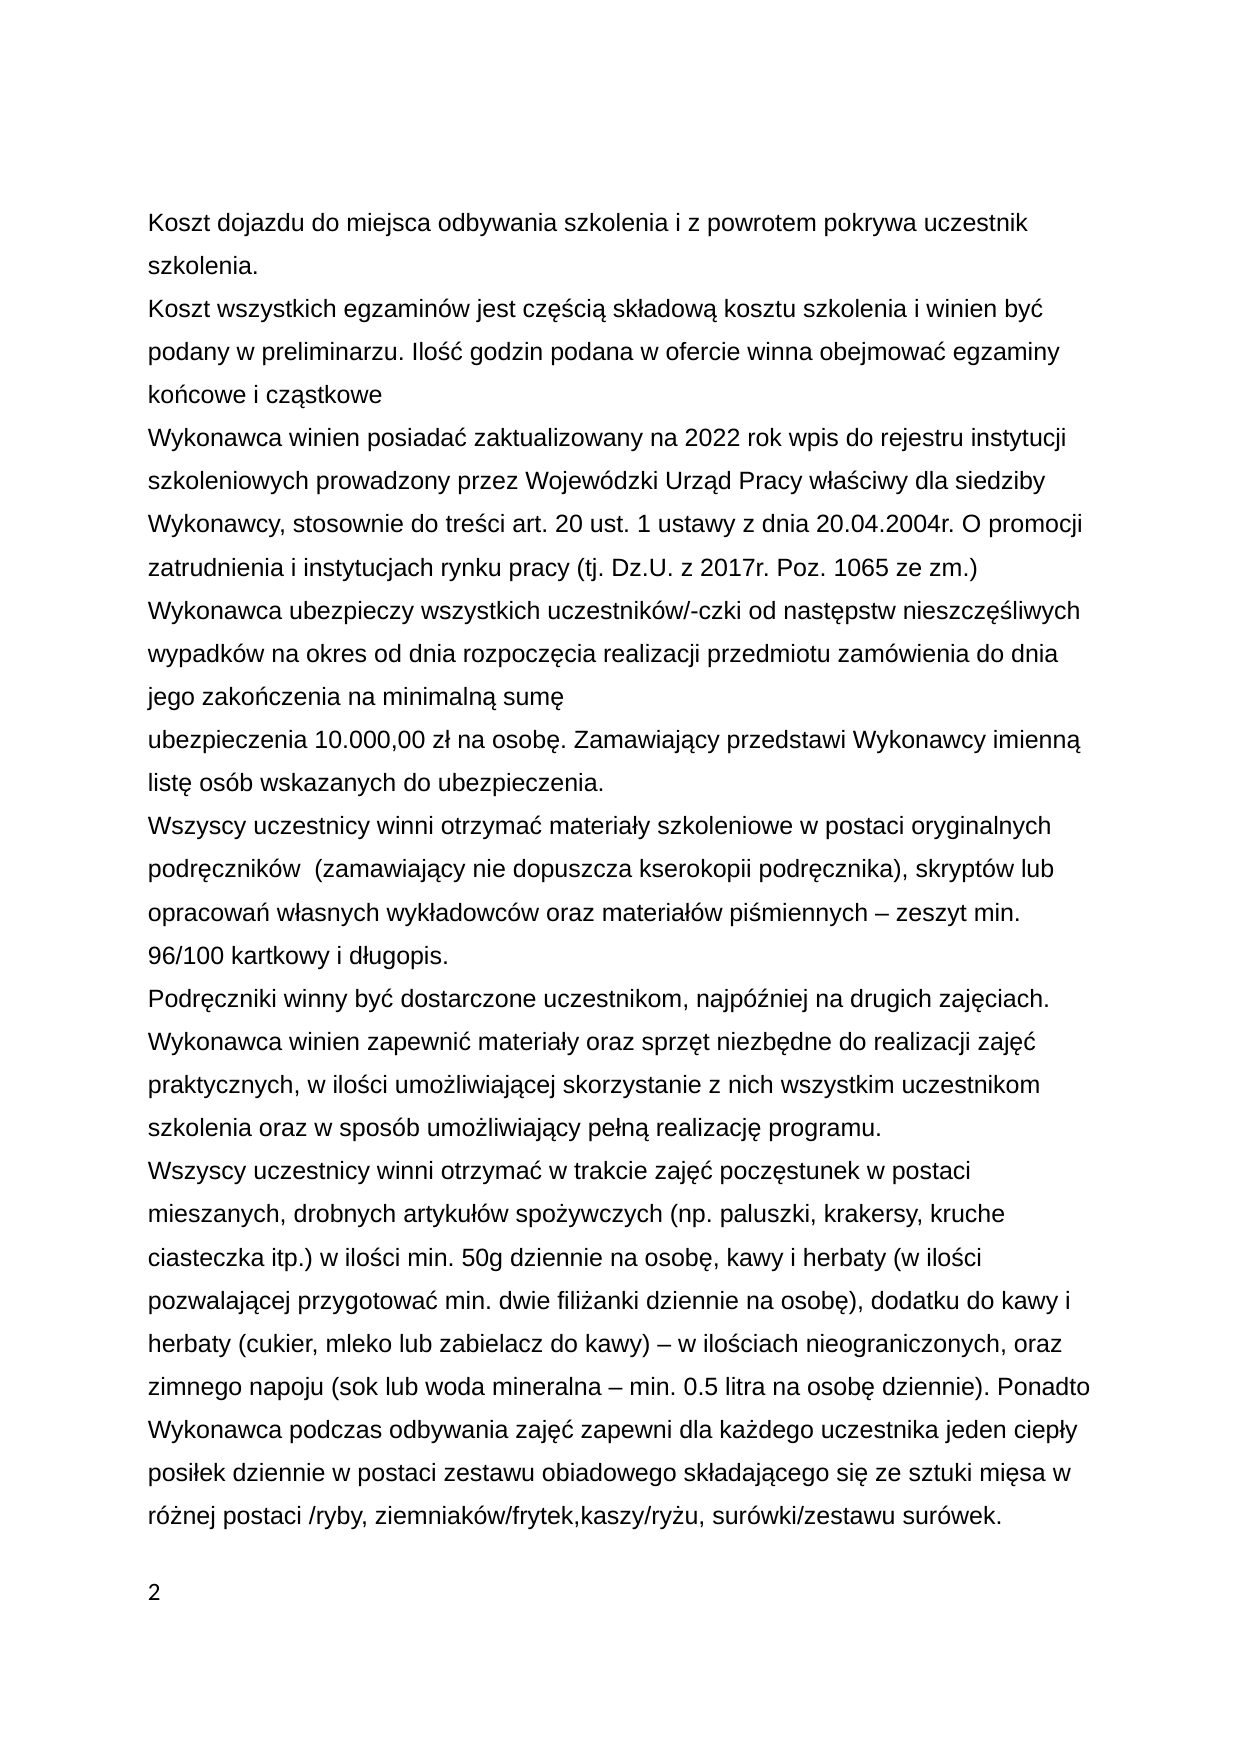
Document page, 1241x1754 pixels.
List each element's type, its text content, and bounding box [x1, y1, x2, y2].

text Koszt wszystkich egzaminów jest częścią składową kosztu szkolenia i winien być podany w preliminarzu. Ilość godzin podana w ofercie winna obejmować egzaminy końcowe i cząstkowe [148, 294, 1093, 409]
text Wykonawca winien zapewnić materiały oraz sprzęt niezbędne do realizacji zajęć praktycznych, w ilości umożliwiającej skorzystanie z nich wszystkim uczestnikom szkolenia oraz w sposób umożliwiający pełną realizację programu. [148, 1027, 1093, 1142]
text ubezpieczenia 10.000,00 zł na osobę. Zamawiający przedstawi Wykonawcy imienną listę osób wskazanych do ubezpieczenia. [148, 725, 1093, 797]
text Wszyscy uczestnicy winni otrzymać w trakcie zajęć poczęstunek w postaci mieszanych, drobnych artykułów spożywczych (np. paluszki, krakersy, kruche ciasteczka itp.) w ilości min. 50g dziennie na osobę, kawy i herbaty (w ilości pozwalającej przygotować min. dwie filiżanki dziennie na osobę), dodatku do kawy i herbaty (cukier, mleko lub zabielacz do kawy) – w ilościach nieograniczonych, oraz zimnego napoju (sok lub woda mineralna – min. 0.5 litra na osobę dziennie). Ponadto Wykonawca podczas odbywania zajęć zapewni dla każdego uczestnika jeden ciepły posiłek dziennie w postaci zestawu obiadowego składającego się ze sztuki mięsa w różnej postaci /ryby, ziemniaków/frytek,kaszy/ryżu, surówki/zestawu surówek. [148, 1156, 1093, 1530]
text Wykonawca winien posiadać zaktualizowany na 2022 rok wpis do rejestru instytucji szkoleniowych prowadzony przez Wojewódzki Urząd Pracy właściwy dla siedziby Wykonawcy, stosownie do treści art. 20 ust. 1 ustawy z dnia 20.04.2004r. O promocji zatrudnienia i instytucjach rynku pracy (tj. Dz.U. z 2017r. Poz. 1065 ze zm.) [148, 423, 1093, 581]
text Wszyscy uczestnicy winni otrzymać materiały szkoleniowe w postaci oryginalnych podręczników (zamawiający nie dopuszcza kserokopii podręcznika), skryptów lub opracowań własnych wykładowców oraz materiałów piśmiennych – zeszyt min. 96/100 kartkowy i długopis. [148, 811, 1093, 969]
text Koszt dojazdu do miejsca odbywania szkolenia i z powrotem pokrywa uczestnik szkolenia. [148, 208, 1093, 279]
text Wykonawca ubezpieczy wszystkich uczestników/-czki od następstw nieszczęśliwych wypadków na okres od dnia rozpoczęcia realizacji przedmiotu zamówienia do dnia jego zakończenia na minimalną sumę [148, 596, 1093, 711]
text Podręczniki winny być dostarczone uczestnikom, najpóźniej na drugich zajęciach. [148, 984, 1093, 1013]
